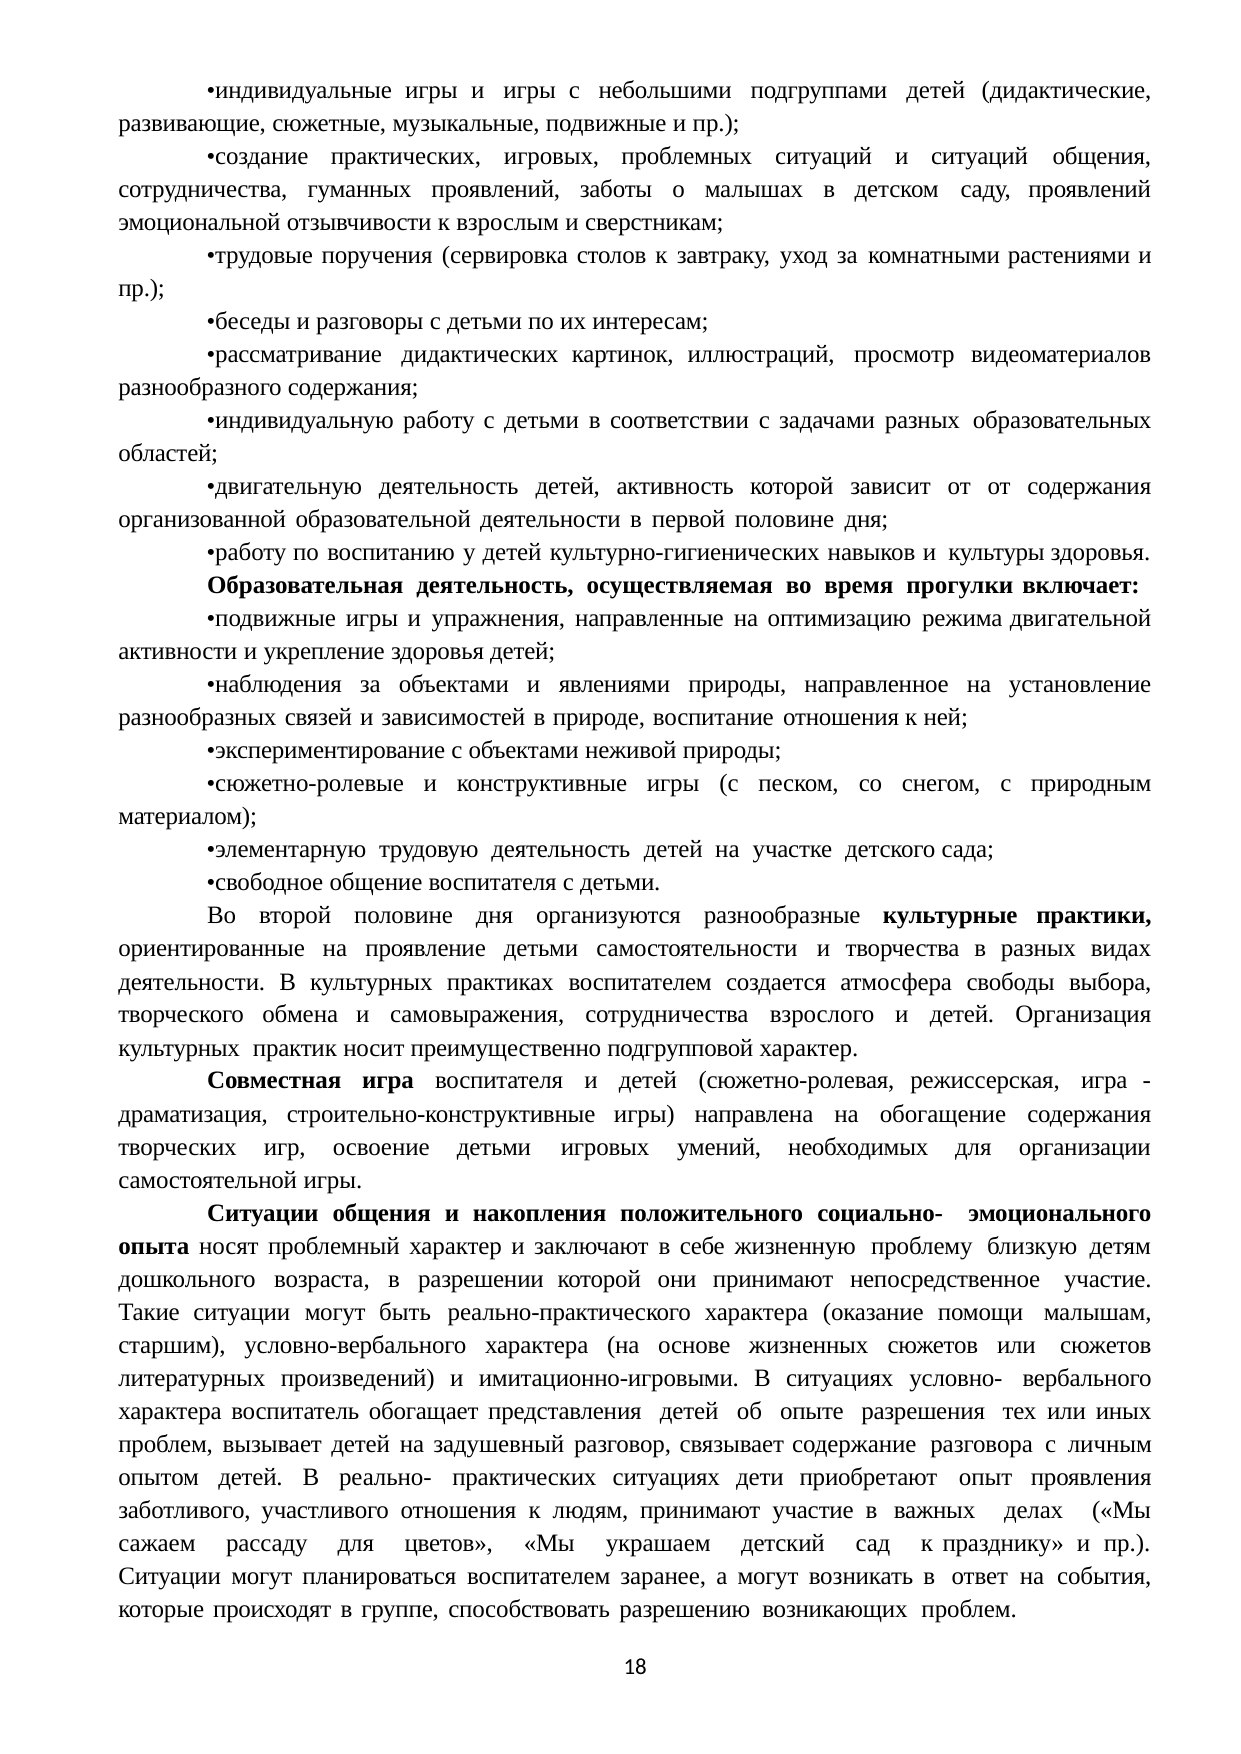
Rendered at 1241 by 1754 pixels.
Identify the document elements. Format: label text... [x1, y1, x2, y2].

list подвижные игры и упражнения, направленные на оптимизацию режима двигательной активности и укрепление здоровья детей; [118, 603, 1152, 665]
list трудовые поручения (сервировка столов к завтраку, уход за комнатными растениями и пр.); [118, 240, 1152, 302]
list сюжетно-ролевые и конструктивные игры (с песком, со снегом, с природным материалом); [118, 768, 1152, 830]
list элементарную трудовую деятельность детей на участке детского сада; [118, 834, 1152, 863]
list беседы и разговоры с детьми по их интересам; [118, 306, 1152, 335]
list двигательную деятельность детей, активность которой зависит от от содержания организованной образовательной деятельности в первой половине дня; [118, 471, 1152, 533]
list создание практических, игровых, проблемных ситуаций и ситуаций общения, сотрудничества, гуманных проявлений, заботы о малышах в детском саду, проявлений эмоциональной отзывчивости к взрослым и сверстникам; [118, 141, 1152, 236]
list наблюдения за объектами и явлениями природы, направленное на установление разнообразных связей и зависимостей в природе, воспитание отношения к ней; [118, 669, 1152, 731]
list рассматривание дидактических картинок, иллюстраций, просмотр видеоматериалов разнообразного содержания; [118, 339, 1152, 401]
text Образовательная деятельность, осуществляемая во время прогулки включает: [118, 570, 1152, 599]
text Ситуации общения и накопления положительного социально- эмоционального опыта носят проблемный характер и заключают в себе жизненную проблему близкую детям дошкольного возраста, в разрешении которой они принимают непосредственное участие. Такие ситуации могут быть реально-практического характера (оказание помощи малышам, старшим), условно-вербального характера (на основе жизненных сюжетов или сюжетов литературных произведений) и имитационно-игровыми. В ситуациях условно- вербального характера воспитатель обогащает представления детей об опыте разрешения тех или иных проблем, вызывает детей на задушевный разговор, связывает содержание разговора с личным опытом детей. В реально- практических ситуациях дети приобретают опыт проявления заботливого, участливого отношения к людям, принимают участие в важных делах («Мы сажаем рассаду для цветов», «Мы украшаем детский сад к празднику» и пр.). Ситуации могут планироваться воспитателем заранее, а могут возникать в ответ на события, которые происходят в группе, способствовать разрешению возникающих проблем. [118, 1198, 1152, 1623]
text Совместная игра воспитателя и детей (сюжетно-ролевая, режиссерская, игра - драматизация, строительно-конструктивные игры) направлена на обогащение содержания творческих игр, освоение детьми игровых умений, необходимых для организации самостоятельной игры. [118, 1066, 1152, 1193]
list работу по воспитанию у детей культурно-гигиенических навыков и культуры здоровья. [118, 537, 1152, 566]
list экспериментирование с объектами неживой природы; [118, 735, 1152, 764]
list индивидуальные игры и игры с небольшими подгруппами детей (дидактические, развивающие, сюжетные, музыкальные, подвижные и пр.); [118, 75, 1152, 137]
text Во второй половине дня организуются разнообразные культурные практики, ориентированные на проявление детьми самостоятельности и творчества в разных видах деятельности. В культурных практиках воспитателем создается атмосфера свободы выбора, творческого обмена и самовыражения, сотрудничества взрослого и детей. Организация культурных практик носит преимущественно подгрупповой характер. [118, 901, 1152, 1061]
list свободное общение воспитателя с детьми. [118, 867, 1152, 896]
list индивидуальную работу с детьми в соответствии с задачами разных образовательных областей; [118, 405, 1152, 467]
